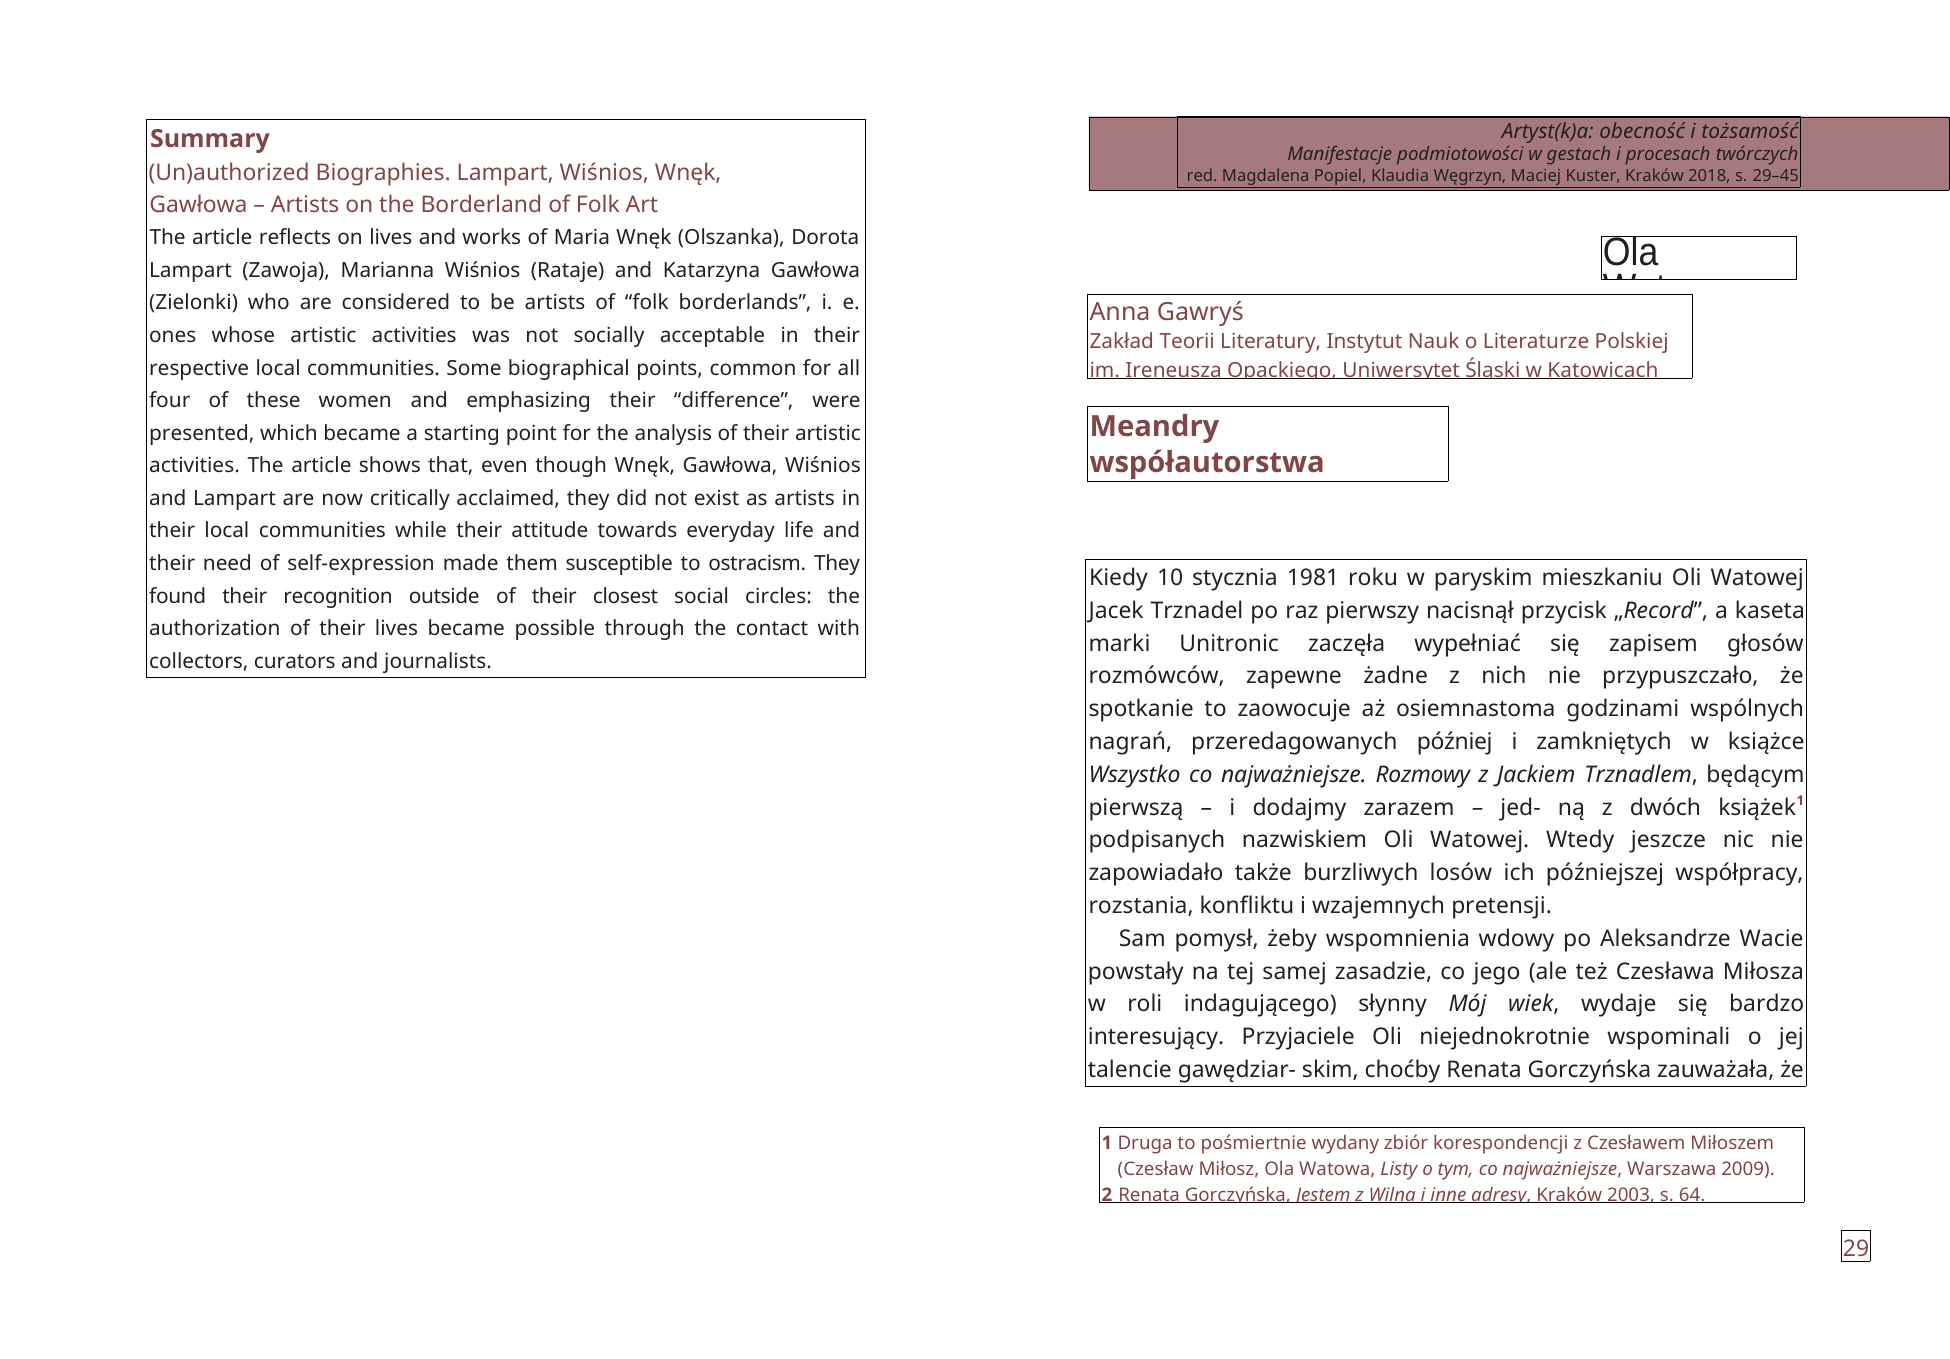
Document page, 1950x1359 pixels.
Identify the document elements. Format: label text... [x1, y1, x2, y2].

list Druga to pośmiertnie wydany zbiór korespondencji z Czesławem Miłoszem (Czesław Miłosz, Ola Watowa, Listy o tym, co najważniejsze, Warszawa 2009). [1101, 1129, 1802, 1181]
text Ola Watowa [1607, 240, 1625, 262]
text Summary [150, 121, 865, 155]
text red. Magdalena Popiel, Klaudia Węgrzyn, Maciej Kuster, Kraków 2018, s. 29–45 [1178, 165, 1798, 185]
text The article reflects on lives and works of Maria Wnęk (Olszanka), Dorota Lampart (Zawoja), Marianna Wiśnios (Rataje) and Katarzyna Gawłowa (Zielonki) who are considered to be artists of “folk borderlands”, i. e. ones whose artistic activities was not socially acceptable in their respective local communities. Some biographical points, common for all four of these women and emphasizing their “difference”, were presented, which became a starting point for the analysis of their artistic activities. The article shows that, even though Wnęk, Gawłowa, Wiśnios and Lampart are now critically acclaimed, they did not exist as artists in their local communities while their attitude towards everyday life and their need of self-expression made them susceptible to ostracism. They found their recognition outside of their closest social circles: the authorization of their lives became possible through the contact with collectors, curators and journalists. [149, 222, 861, 674]
text Zakład Teorii Literatury, Instytut Nauk o Literaturze Polskiej im. Ireneusza Opackiego, Uniwersytet Śląski w Katowicach [1089, 326, 1692, 378]
list Renata Gorczyńska, Jestem z Wilna i inne adresy, Kraków 2003, s. 64. [1101, 1182, 1804, 1202]
text Meandry współautorstwa [1089, 408, 1448, 479]
text 29 [1843, 1232, 1870, 1261]
text Anna Gawryś [1089, 296, 1692, 326]
text (Un)authorized Biographies. Lampart, Wiśnios, Wnęk, Gawłowa – Artists on the Borderland of Folk Art [148, 155, 728, 219]
text Kiedy 10 stycznia 1981 roku w paryskim mieszkaniu Oli Watowej Jacek Trznadel po raz pierwszy nacisnął przycisk „Record”, a kaseta marki Unitronic zaczęła wypełniać się zapisem głosów rozmówców, zapewne żadne z nich nie przypuszczało, że spotkanie to zaowocuje aż osiemnastoma godzinami wspólnych nagrań, przeredagowanych później i zamkniętych w książce Wszystko co najważniejsze. Rozmowy z Jackiem Trznadlem, będącym pierwszą – i dodajmy zarazem – jed- ną z dwóch książek1 podpisanych nazwiskiem Oli Watowej. Wtedy jeszcze nic nie zapowiadało także burzliwych losów ich późniejszej współpracy, rozstania, konfliktu i wzajemnych pretensji. [1088, 561, 1804, 920]
text Manifestacje podmiotowości w gestach i procesach twórczych [1178, 143, 1798, 165]
text Artyst(k)a: obecność i tożsamość [1178, 118, 1798, 143]
text Sam pomysł, żeby wspomnienia wdowy po Aleksandrze Wacie powstały na tej samej zasadzie, co jego (ale też Czesława Miłosza w roli indagującego) słynny Mój wiek, wydaje się bardzo interesujący. Przyjaciele Oli niejednokrotnie wspominali o jej talencie gawędziar- skim, choćby Renata Gorczyńska zauważała, że sposób mówienia Watowej był wciągający i uwodził słuchaczy: „Czasem żałuję, że nie nagrałam jej opowieści, prawie gotowych opowiadań”2. Przy okazji rozmów zauważyć to musiał także Trznadel, który namówił wdowę [1088, 922, 1804, 1086]
text Ola Watowa [1603, 237, 1796, 279]
